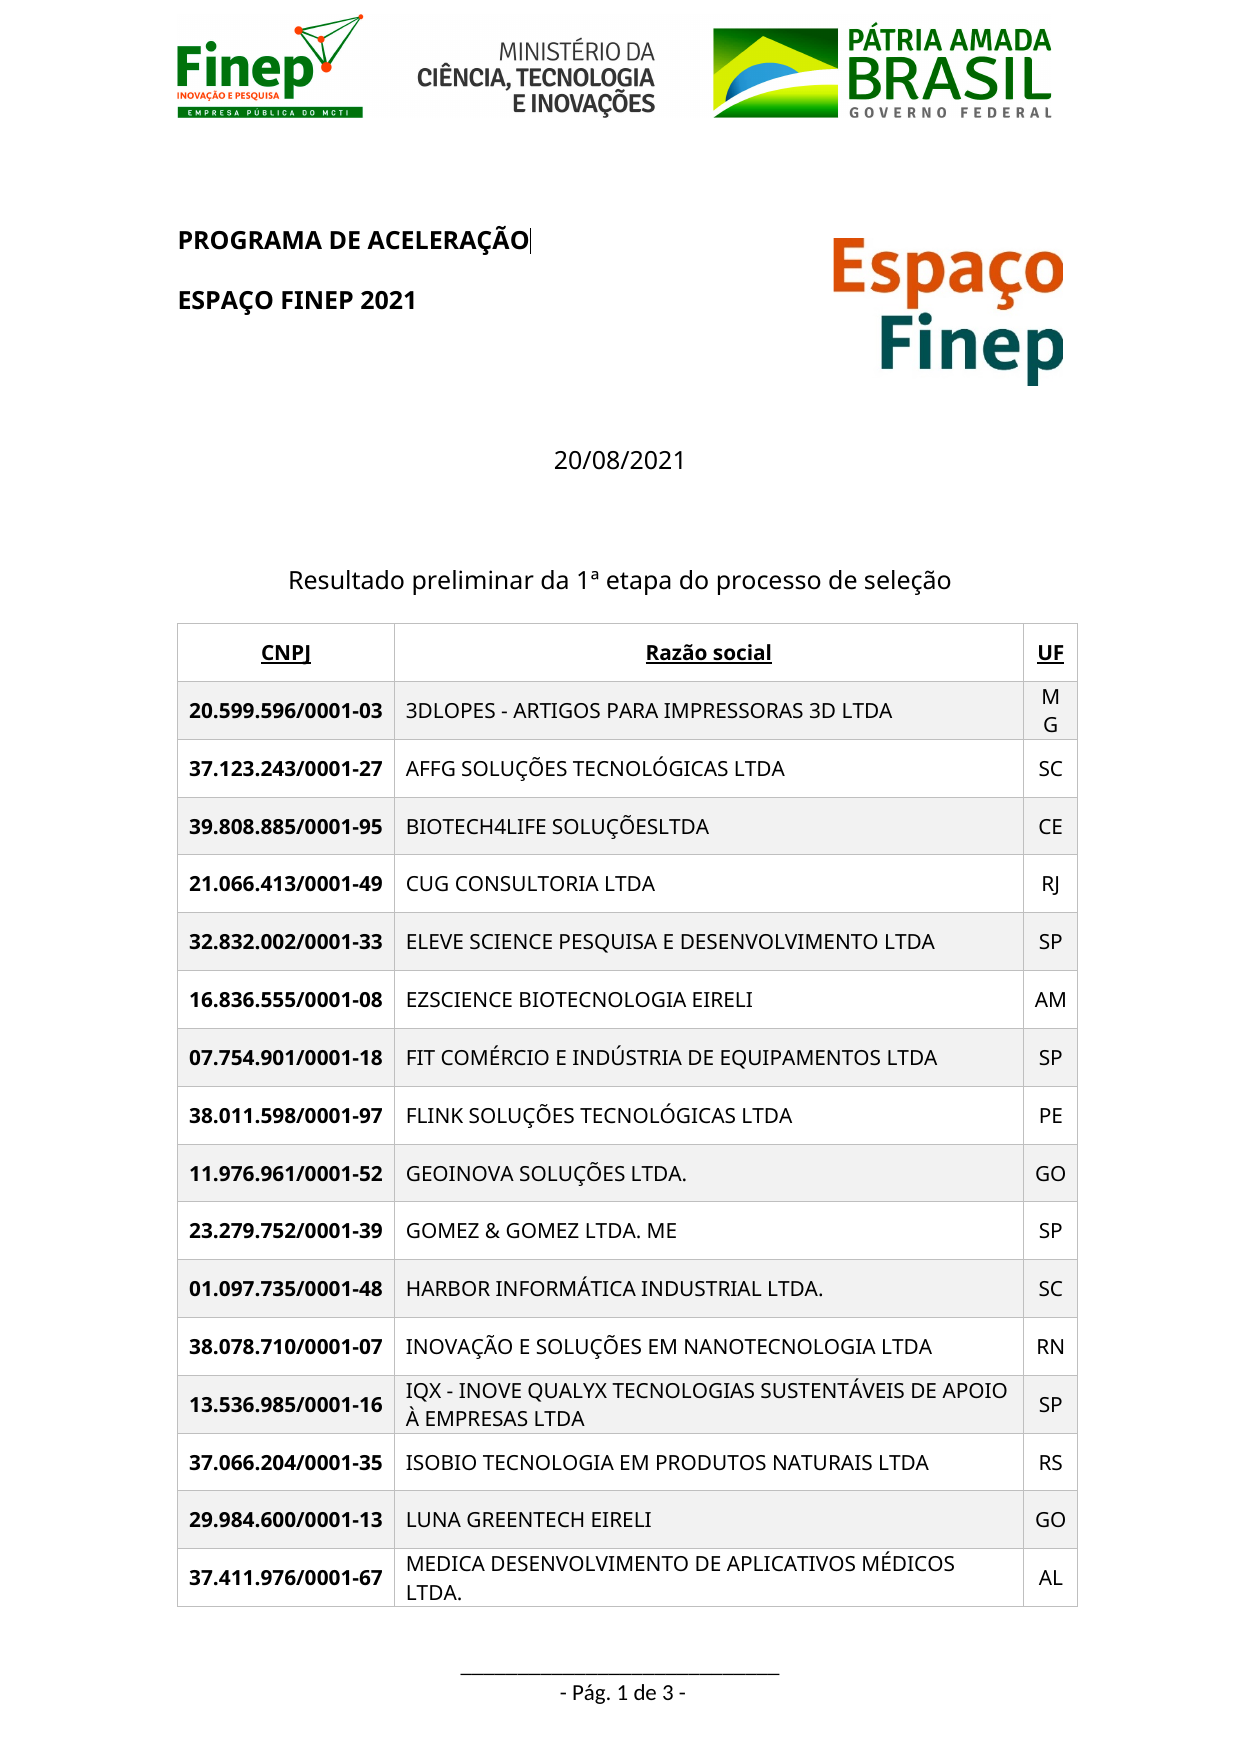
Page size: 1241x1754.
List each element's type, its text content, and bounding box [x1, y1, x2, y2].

table_cell 37.066.204/0001-35 [178, 1434, 394, 1490]
table_cell GO [1024, 1491, 1077, 1548]
table_cell 39.808.885/0001-95 [178, 798, 394, 854]
table_cell SC [1024, 740, 1077, 797]
table_cell SP [1024, 1376, 1077, 1433]
text Resultado preliminar da 1ª etapa do processo de seleção [177, 563, 1063, 597]
table_cell MG [1024, 682, 1077, 739]
table_cell FLINK SOLUÇÕES TECNOLÓGICAS LTDA [395, 1087, 1023, 1143]
table_cell ISOBIO TECNOLOGIA EM PRODUTOS NATURAIS LTDA [395, 1434, 1023, 1490]
table_header CNPJ [178, 624, 394, 681]
table_cell 37.411.976/0001-67 [178, 1549, 394, 1606]
table_cell GEOINOVA SOLUÇÕES LTDA. [395, 1145, 1023, 1201]
table_cell CUG CONSULTORIA LTDA [395, 855, 1023, 912]
table_cell SC [1024, 1260, 1077, 1317]
table_cell SP [1024, 913, 1077, 970]
table_cell 29.984.600/0001-13 [178, 1491, 394, 1548]
table_cell 20.599.596/0001-03 [178, 682, 394, 739]
table_cell RJ [1024, 855, 1077, 912]
table_cell 13.536.985/0001-16 [178, 1376, 394, 1433]
table_cell AL [1024, 1549, 1077, 1606]
table_cell 37.123.243/0001-27 [178, 740, 394, 797]
text ESPAÇO FINEP 2021 [177, 282, 833, 317]
table_cell AFFG SOLUÇÕES TECNOLÓGICAS LTDA [395, 740, 1023, 797]
table_cell SP [1024, 1029, 1077, 1086]
table_cell GOMEZ & GOMEZ LTDA. ME [395, 1202, 1023, 1259]
table_cell CE [1024, 798, 1077, 854]
table_cell 11.976.961/0001-52 [178, 1145, 394, 1201]
table_cell AM [1024, 971, 1077, 1028]
table_cell PE [1024, 1087, 1077, 1143]
table_cell 07.754.901/0001-18 [178, 1029, 394, 1086]
table_cell EZSCIENCE BIOTECNOLOGIA EIRELI [395, 971, 1023, 1028]
table_header Razão social [395, 624, 1023, 681]
table_cell 32.832.002/0001-33 [178, 913, 394, 970]
table_cell LUNA GREENTECH EIRELI [395, 1491, 1023, 1548]
table_cell GO [1024, 1145, 1077, 1201]
table_cell 16.836.555/0001-08 [178, 971, 394, 1028]
table_header UF [1024, 624, 1077, 681]
table_cell ELEVE SCIENCE PESQUISA E DESENVOLVIMENTO LTDA [395, 913, 1023, 970]
table_cell 38.011.598/0001-97 [178, 1087, 394, 1143]
table_cell HARBOR INFORMÁTICA INDUSTRIAL LTDA. [395, 1260, 1023, 1317]
table_cell 21.066.413/0001-49 [178, 855, 394, 912]
table_cell IQX - INOVE QUALYX TECNOLOGIAS SUSTENTÁVEIS DE APOIO À EMPRESAS LTDA [395, 1376, 1023, 1433]
text PROGRAMA DE ACELERAÇÃO [177, 222, 1063, 257]
text 20/08/2021 [177, 443, 1063, 477]
table_cell 23.279.752/0001-39 [178, 1202, 394, 1259]
table_cell 3DLOPES - ARTIGOS PARA IMPRESSORAS 3D LTDA [395, 682, 1023, 739]
table_cell RS [1024, 1434, 1077, 1490]
table_cell MEDICA DESENVOLVIMENTO DE APLICATIVOS MÉDICOS LTDA. [395, 1549, 1023, 1606]
table_cell 01.097.735/0001-48 [178, 1260, 394, 1317]
table_cell FIT COMÉRCIO E INDÚSTRIA DE EQUIPAMENTOS LTDA [395, 1029, 1023, 1086]
table_cell BIOTECH4LIFE SOLUÇÕESLTDA [395, 798, 1023, 854]
table_cell INOVAÇÃO E SOLUÇÕES EM NANOTECNOLOGIA LTDA [395, 1318, 1023, 1375]
table_cell RN [1024, 1318, 1077, 1375]
table_cell 38.078.710/0001-07 [178, 1318, 394, 1375]
table_cell SP [1024, 1202, 1077, 1259]
